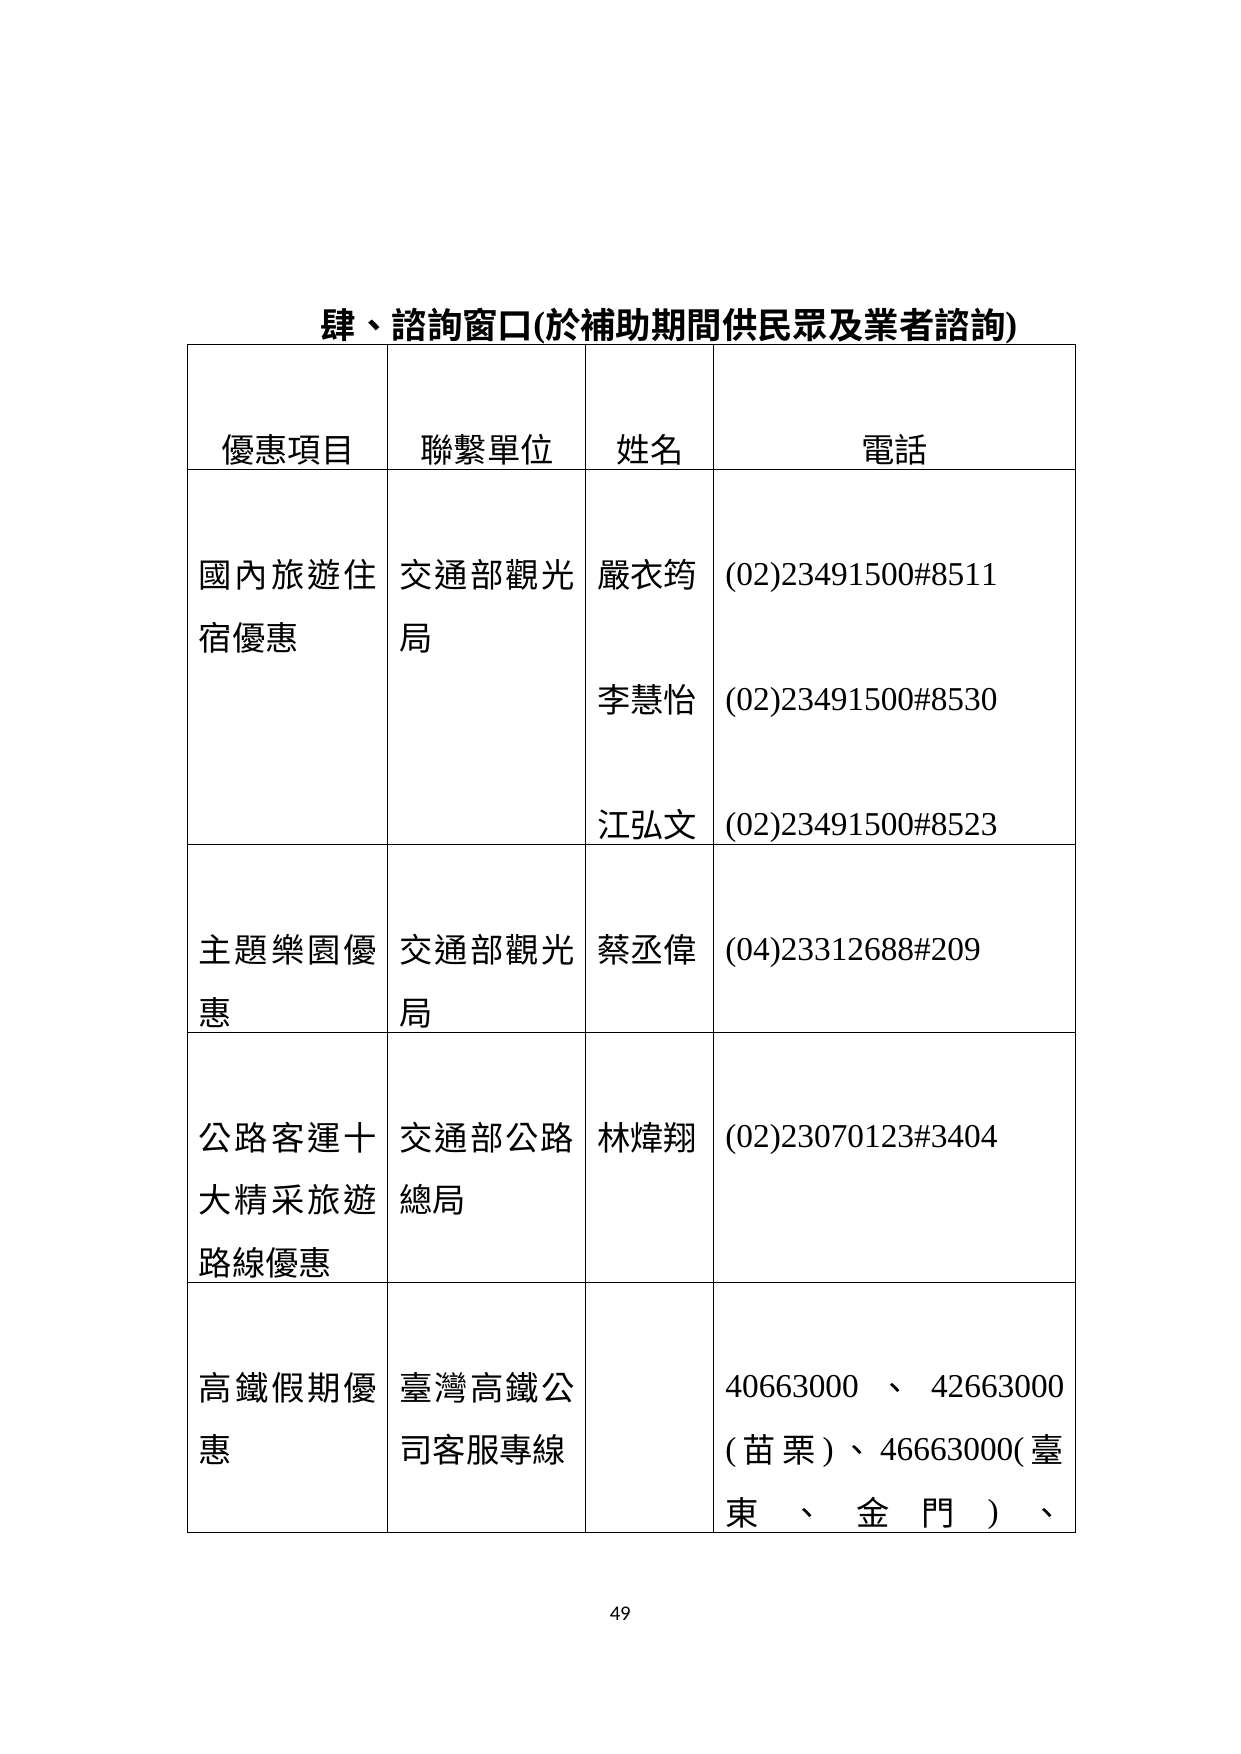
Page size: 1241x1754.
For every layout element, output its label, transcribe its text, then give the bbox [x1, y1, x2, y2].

table_cell 蔡丞偉 [586, 845, 713, 1032]
table_cell 林煒翔 [586, 1033, 713, 1282]
table_cell (02)23491500#8511 (02)23491500#8530 (02)23491500#8523 [714, 470, 1075, 844]
table_cell (02)23070123#3404 [714, 1033, 1075, 1282]
table_cell 高鐵假期優惠 [188, 1283, 387, 1532]
table_cell 交通部觀光局 [388, 470, 585, 844]
table_header 優惠項目 [188, 345, 387, 469]
table_cell 交通部觀光局 [388, 845, 585, 1032]
table_cell [586, 1283, 713, 1532]
table_header 電話 [714, 345, 1075, 469]
table_cell 交通部公路總局 [388, 1033, 585, 1282]
table_cell 40663000、42663000(苗栗)、46663000(臺東、金門)、 [714, 1283, 1075, 1532]
table_header 聯繫單位 [388, 345, 585, 469]
table_header 姓名 [586, 345, 713, 469]
table_cell 臺灣高鐵公司客服專線 [388, 1283, 585, 1532]
table_cell 嚴衣筠 李慧怡 江弘文 [586, 470, 713, 844]
table_cell 公路客運十大精采旅遊路線優惠 [188, 1033, 387, 1282]
list 諮詢窗口(於補助期間供民眾及業者諮詢) [321, 282, 1053, 344]
table_cell 主題樂園優惠 [188, 845, 387, 1032]
table_cell 國內旅遊住宿優惠 [188, 470, 387, 844]
table_cell (04)23312688#209 [714, 845, 1075, 1032]
